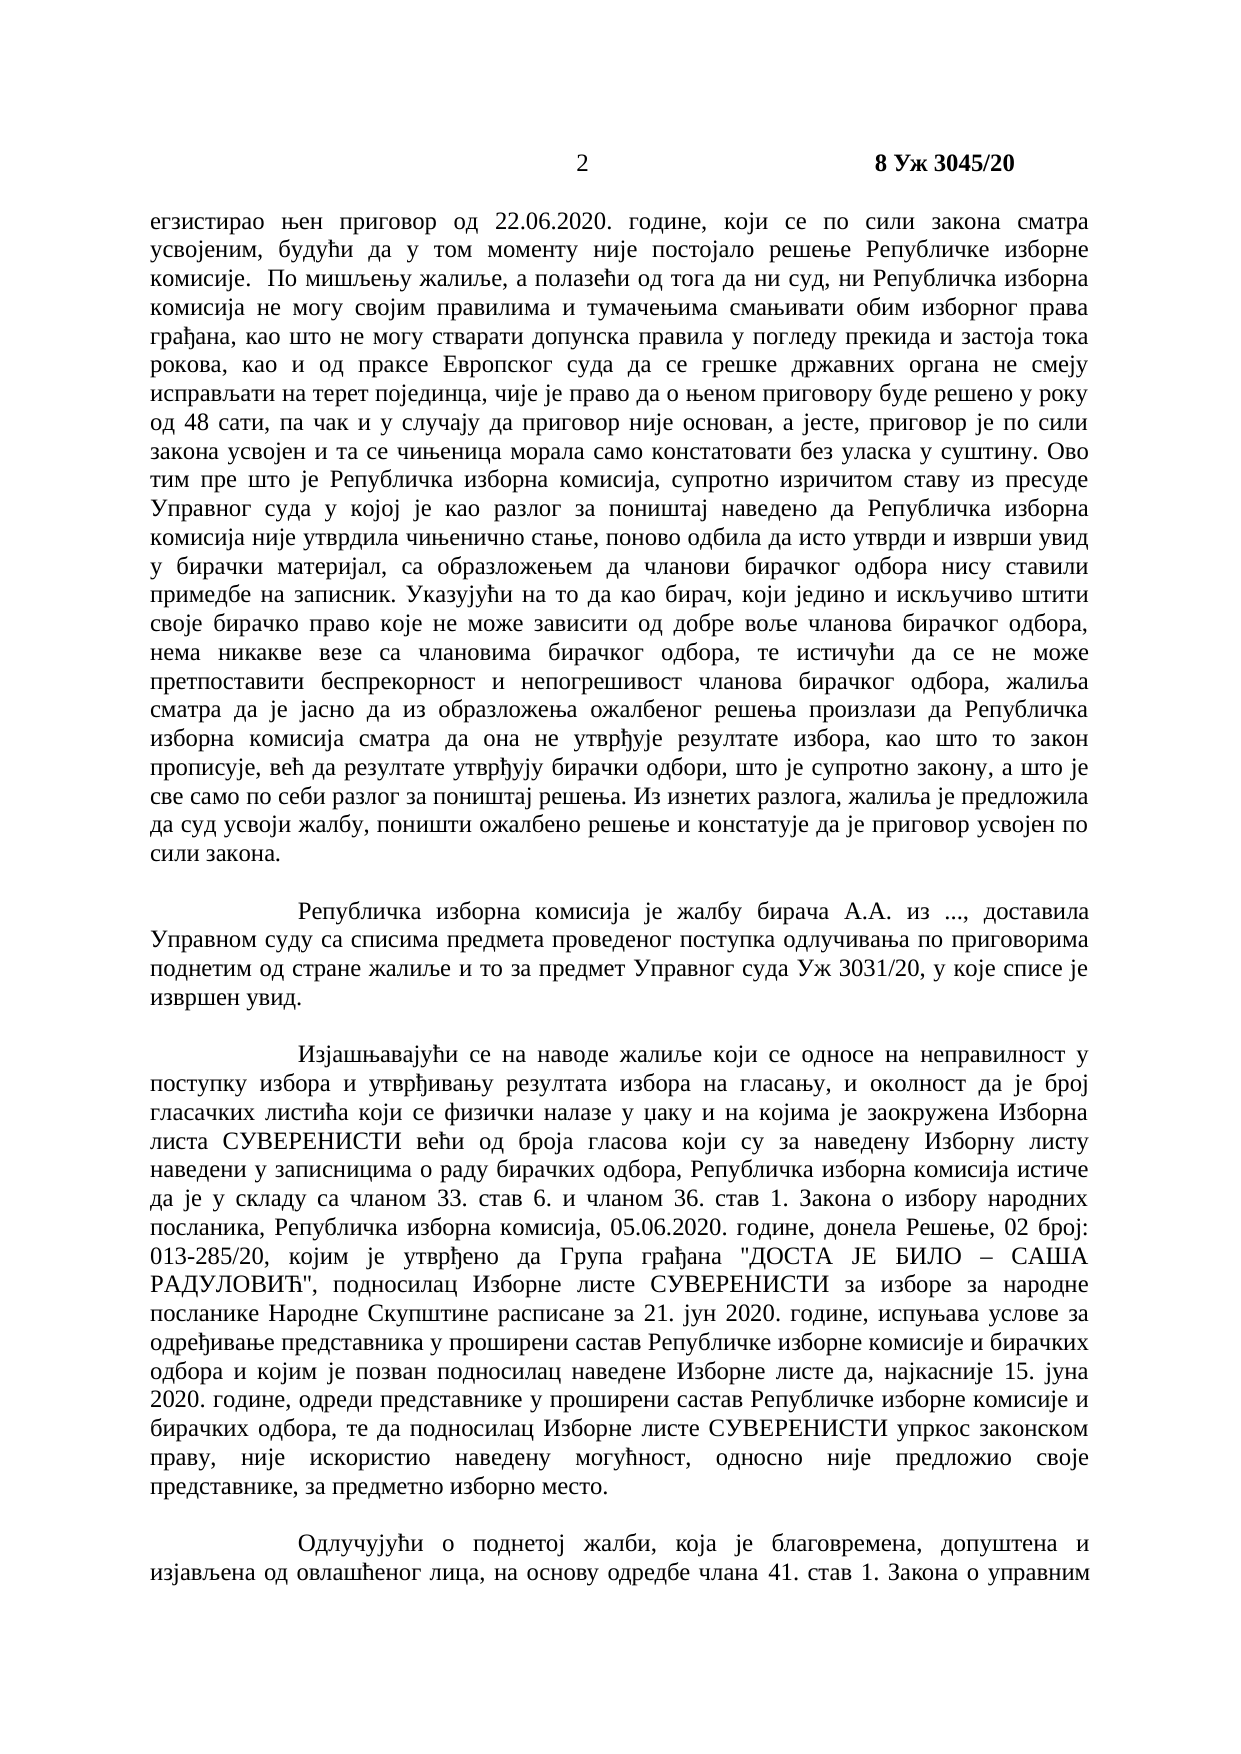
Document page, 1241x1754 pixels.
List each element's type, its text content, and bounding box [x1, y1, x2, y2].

text Изјашњавајући се на наводе жалиље који се односе на неправилност у поступку избора и утврђивању резултата избора на гласању, и околност да је број гласачких листића који се физички налазе у џаку и на којима је заокружена Изборна листа СУВЕРЕНИСТИ већи од броја гласова који су за наведену Изборну листу наведени у записницима о раду бирачких одбора, Републичка изборна комисија истиче да је у складу са чланом 33. став 6. и чланом 36. став 1. Закона о избору народних посланика, Републичка изборна комисија, 05.06.2020. године, донела Решење, 02 број: 013-285/20, којим је утврђено да Група грађана ''ДОСТА ЈЕ БИЛО – САША РАДУЛОВИЋ'', подносилац Изборне листе СУВЕРЕНИСТИ за изборе за народне посланике Народне Скупштине расписане за 21. јун 2020. године, испуњава услове за одређивање представника у проширени састав Републичке изборне комисије и бирачких одбора и којим је позван подносилац наведене Изборне листе да, најкасније 15. јуна 2020. године, одреди представнике у проширени састав Републичке изборне комисије и бирачких одбора, те да подносилац Изборне листе СУВЕРЕНИСТИ упркос законском праву, није искористио наведену могућност, односно није предложио своје представнике, за предметно изборно место. [150, 1039, 1090, 1499]
text Републичка изборна комисија је жалбу бирача A.A. из ..., доставила Управном суду са списима предмета проведеног поступка одлучивања по приговорима поднетим од стране жалиље и то за предмет Управног суда Уж 3031/20, у које списе је извршен увид. [150, 896, 1090, 1011]
text егзистирао њен приговор од 22.06.2020. године, који се по сили закона сматра усвојеним, будући да у том моменту није постојало решење Републичке изборне комисије. По мишљењу жалиље, а полазећи од тога да ни суд, ни Републичка изборна комисија не могу својим правилима и тумачењима смањивати обим изборног права грађана, као што не могу стварати допунска правила у погледу прекида и застоја тока рокова, као и од праксе Европског суда да се грешке државних органа не смеју исправљати на терет појединца, чије је право да о њеном приговору буде решено у року од 48 сати, па чак и у случају да приговор није основан, а јесте, приговор је по сили закона усвојен и та се чињеница морала само констатовати без уласка у суштину. Ово тим пре што је Републичка изборна комисија, супротно изричитом ставу из пресуде Управног суда у којој је као разлог за поништај наведено да Републичка изборна комисија није утврдила чињенично стање, поново одбила да исто утврди и изврши увид у бирачки материјал, са образложењем да чланови бирачког одбора нису ставили примедбе на записник. Указујући на то да као бирач, који једино и искључиво штити своје бирачко право које не може зависити од добре воље чланова бирачког одбора, нема никакве везе са члановима бирачког одбора, те истичући да се не може претпоставити беспрекорност и непогрешивост чланова бирачког одбора, жалиља сматра да је јасно да из образложења ожалбеног решења произлази да Републичка изборна комисија сматра да она не утврђује резултате избора, као што то закон прописује, већ да резултате утврђују бирачки одбори, што је супротно закону, а што је све само по себи разлог за поништај решења. Из изнетих разлога, жалиља је предложила да суд усвоји жалбу, поништи ожалбено решење и констатује да је приговор усвојен по сили закона. [150, 206, 1090, 867]
text Одлучујући о поднетој жалби, која је благовремена, допуштена и изјављена од овлашћеног лица, на основу одредбе члана 41. став 1. Закона о управним [150, 1528, 1090, 1586]
